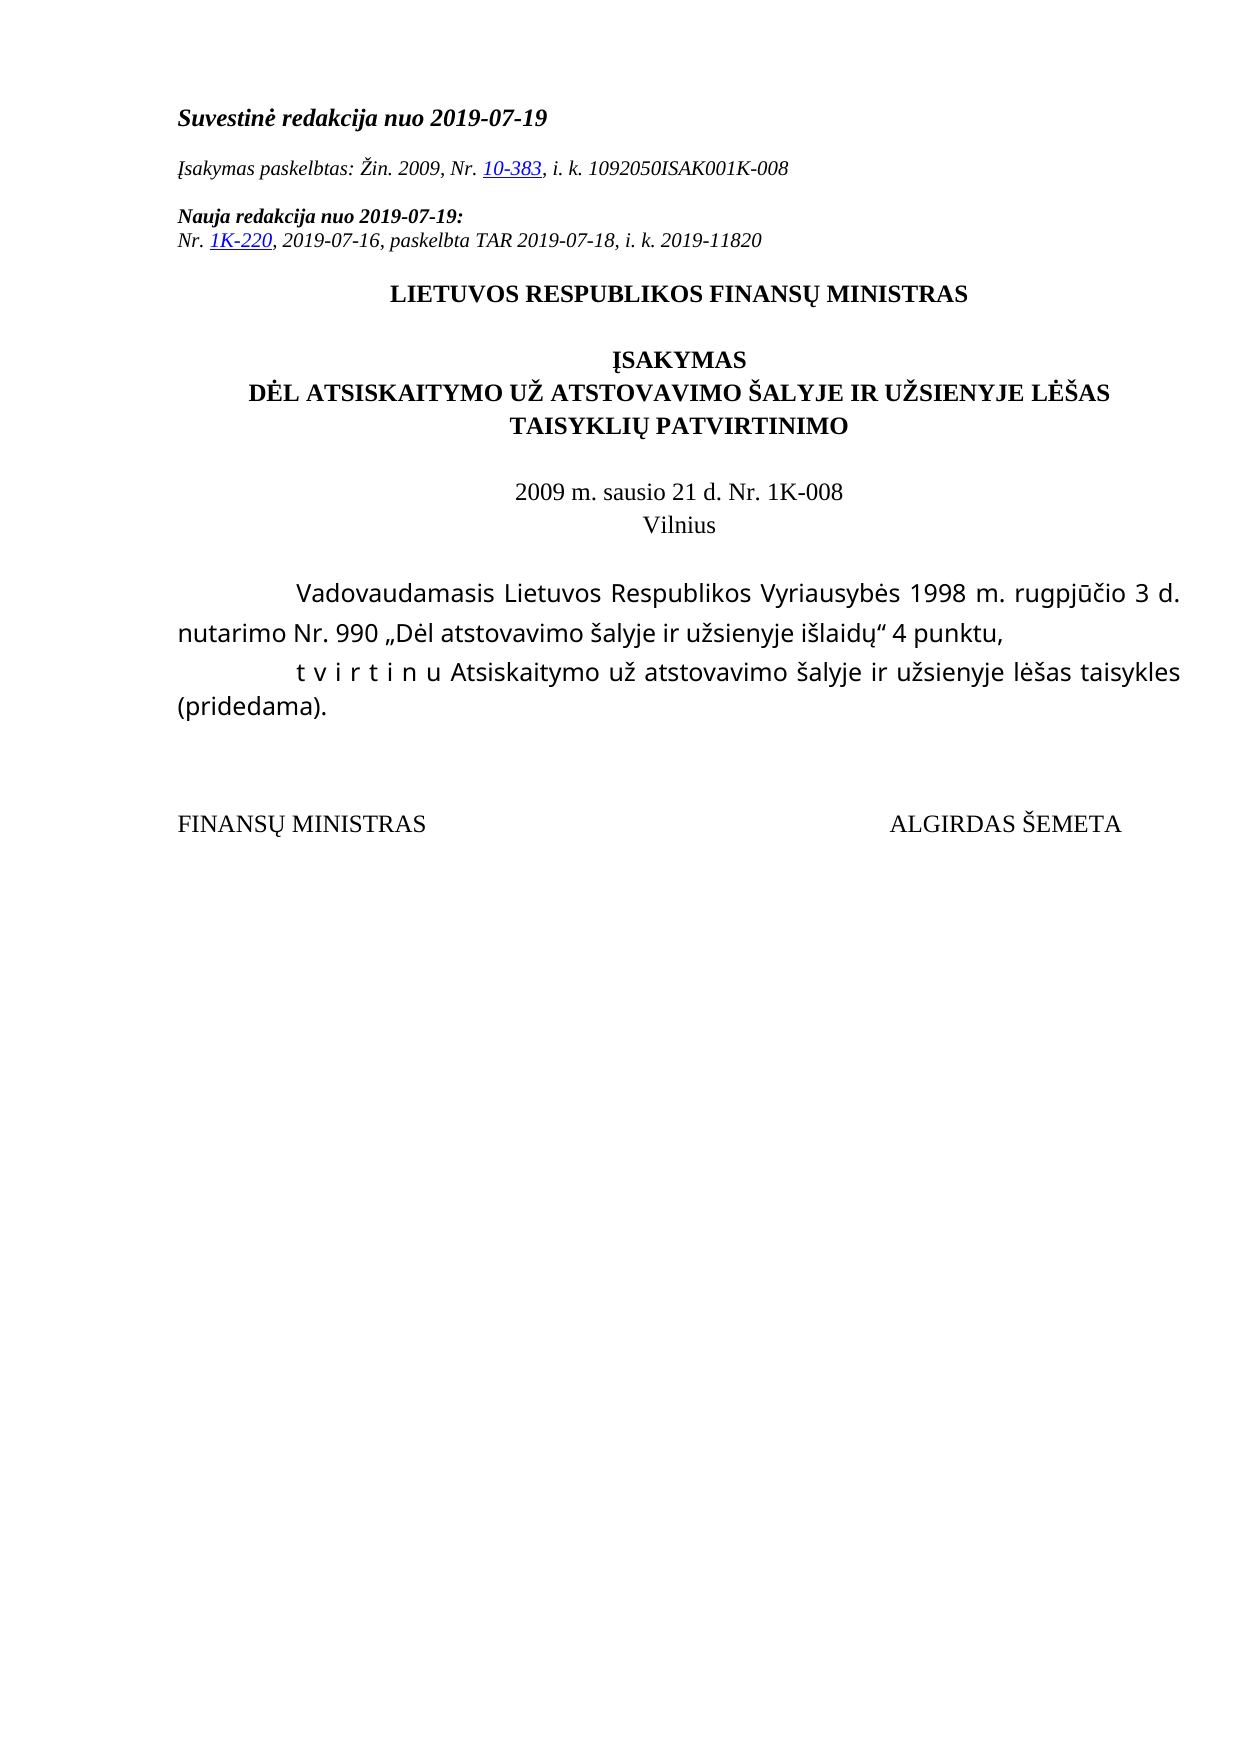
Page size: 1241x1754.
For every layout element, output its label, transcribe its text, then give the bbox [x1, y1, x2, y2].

text LIETUVOS RESPUBLIKOS FINANSŲ MINISTRAS [177, 279, 1181, 308]
text 2009 m. sausio 21 d. Nr. 1K-008 [177, 477, 1181, 506]
text Nauja redakcija nuo 2019-07-19: [177, 204, 1181, 228]
text DĖL ATSISKAITYMO UŽ ATSTOVAVIMO ŠALYJE IR UŽSIENYJE LĖŠAS TAISYKLIŲ PATVIRTINIMO [177, 378, 1181, 440]
text Suvestinė redakcija nuo 2019-07-19 [177, 103, 1181, 132]
text Vadovaudamasis Lietuvos Respublikos Vyriausybės 1998 m. rugpjūčio 3 d. nutarimo Nr. 990 „Dėl atstovavimo šalyje ir užsienyje išlaidų“ 4 punktu, [177, 576, 1181, 649]
text t v i r t i n u Atsiskaitymo už atstovavimo šalyje ir užsienyje lėšas taisykles (pridedama). [177, 654, 1181, 722]
text ĮSAKYMAS [177, 345, 1181, 374]
text Nr. 1K-220, 2019-07-16, paskelbta TAR 2019-07-18, i. k. 2019-11820 [177, 228, 1181, 252]
text Vilnius [177, 510, 1181, 539]
text Įsakymas paskelbtas: Žin. 2009, Nr. 10-383, i. k. 1092050ISAK001K-008 [177, 156, 1181, 180]
text FINANSŲ MINISTRAS ALGIRDAS ŠEMETA [177, 809, 1181, 837]
